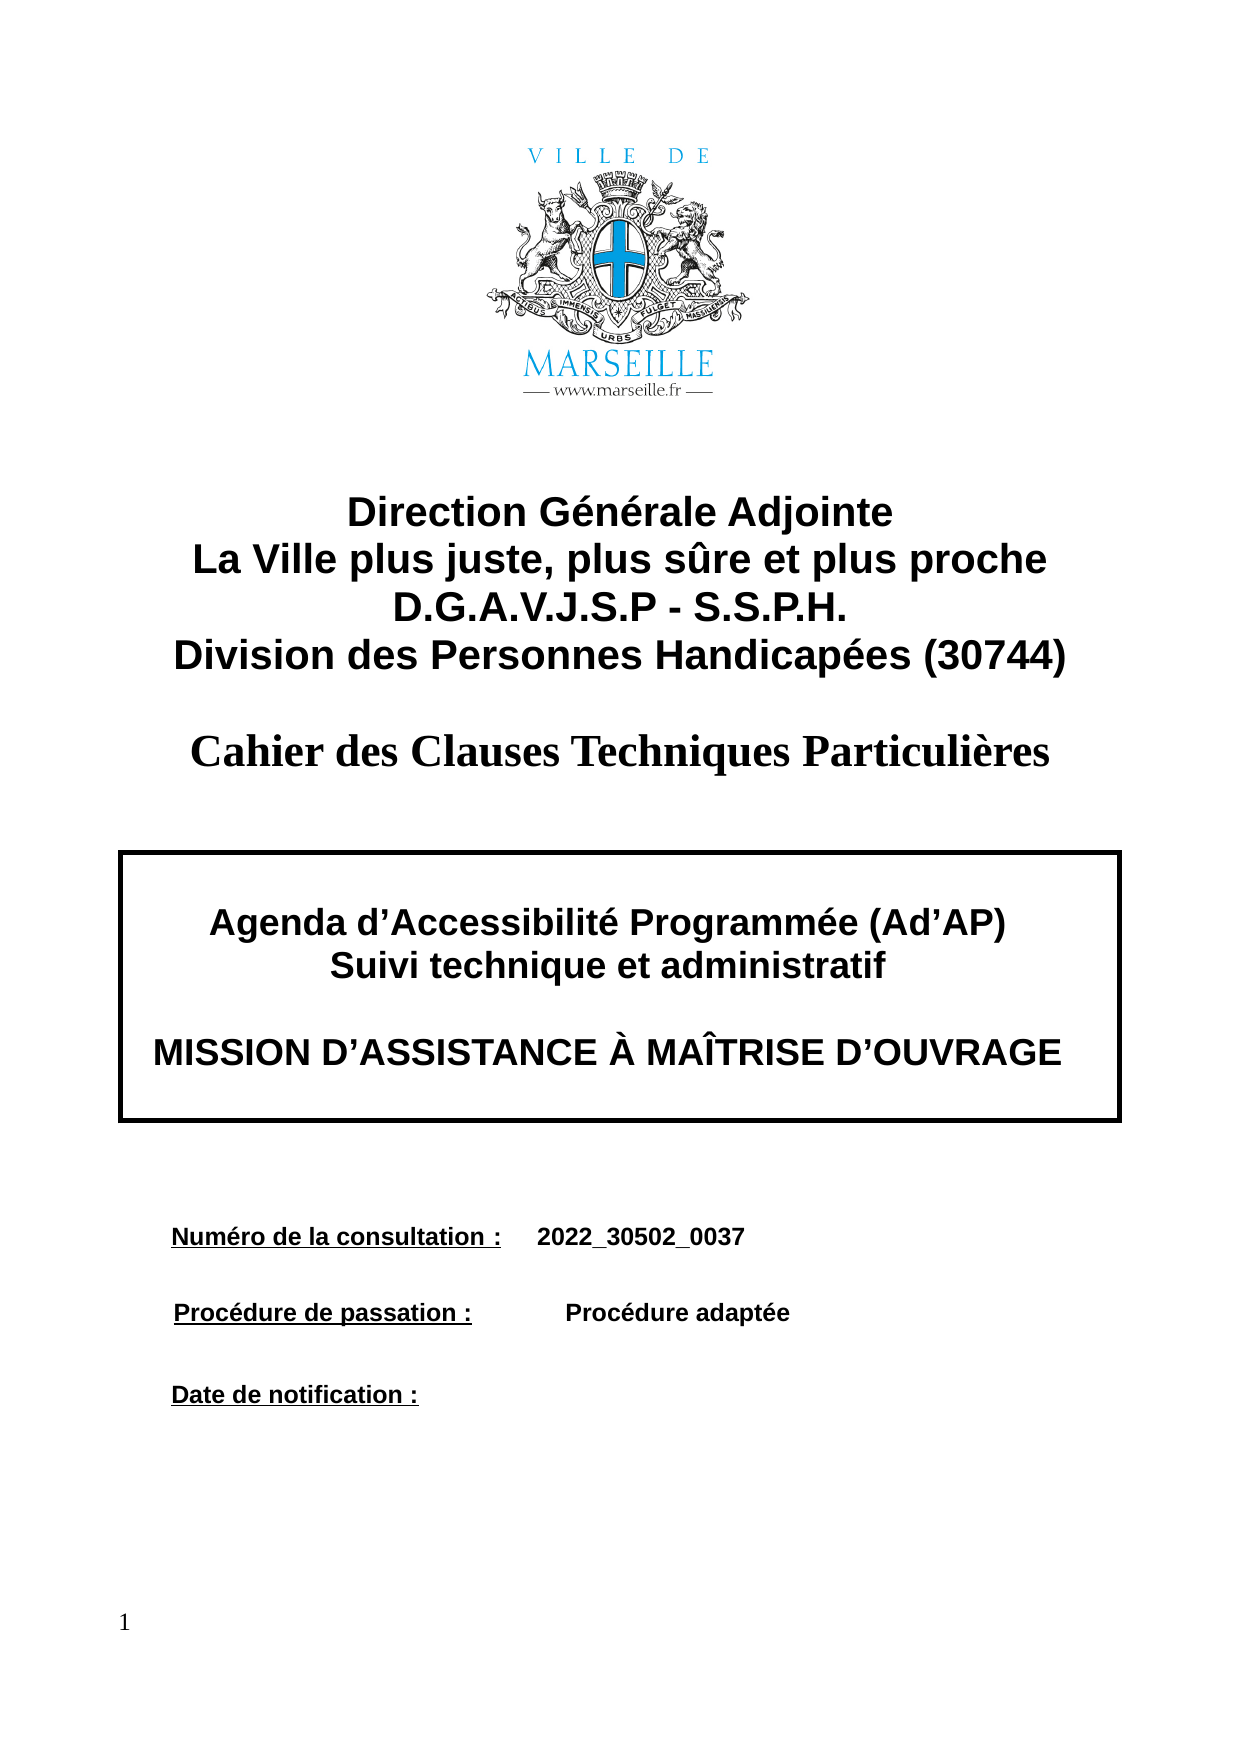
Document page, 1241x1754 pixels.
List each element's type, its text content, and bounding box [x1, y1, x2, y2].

text Date de notification : [171, 1380, 1122, 1408]
picture [482, 142, 758, 401]
text MISSION D’ASSISTANCE À MAÎTRISE D’OUVRAGE [123, 1023, 1117, 1073]
text D.G.A.V.J.S.P - S.S.P.H. Division des Personnes Handicapées (30744) [118, 583, 1122, 678]
text Agenda d’Accessibilité Programmée (Ad’AP) [123, 893, 1117, 936]
text Cahier des Clauses Techniques Particulières [118, 723, 1122, 776]
text Direction Générale Adjointe [118, 487, 1122, 535]
text Suivi technique et administratif [123, 936, 1117, 987]
text Procédure de passation : Procédure adaptée [173, 1298, 1122, 1327]
text La Ville plus juste, plus sûre et plus proche [118, 535, 1122, 583]
text Numéro de la consultation : 2022_30502_0037 [171, 1222, 1122, 1250]
